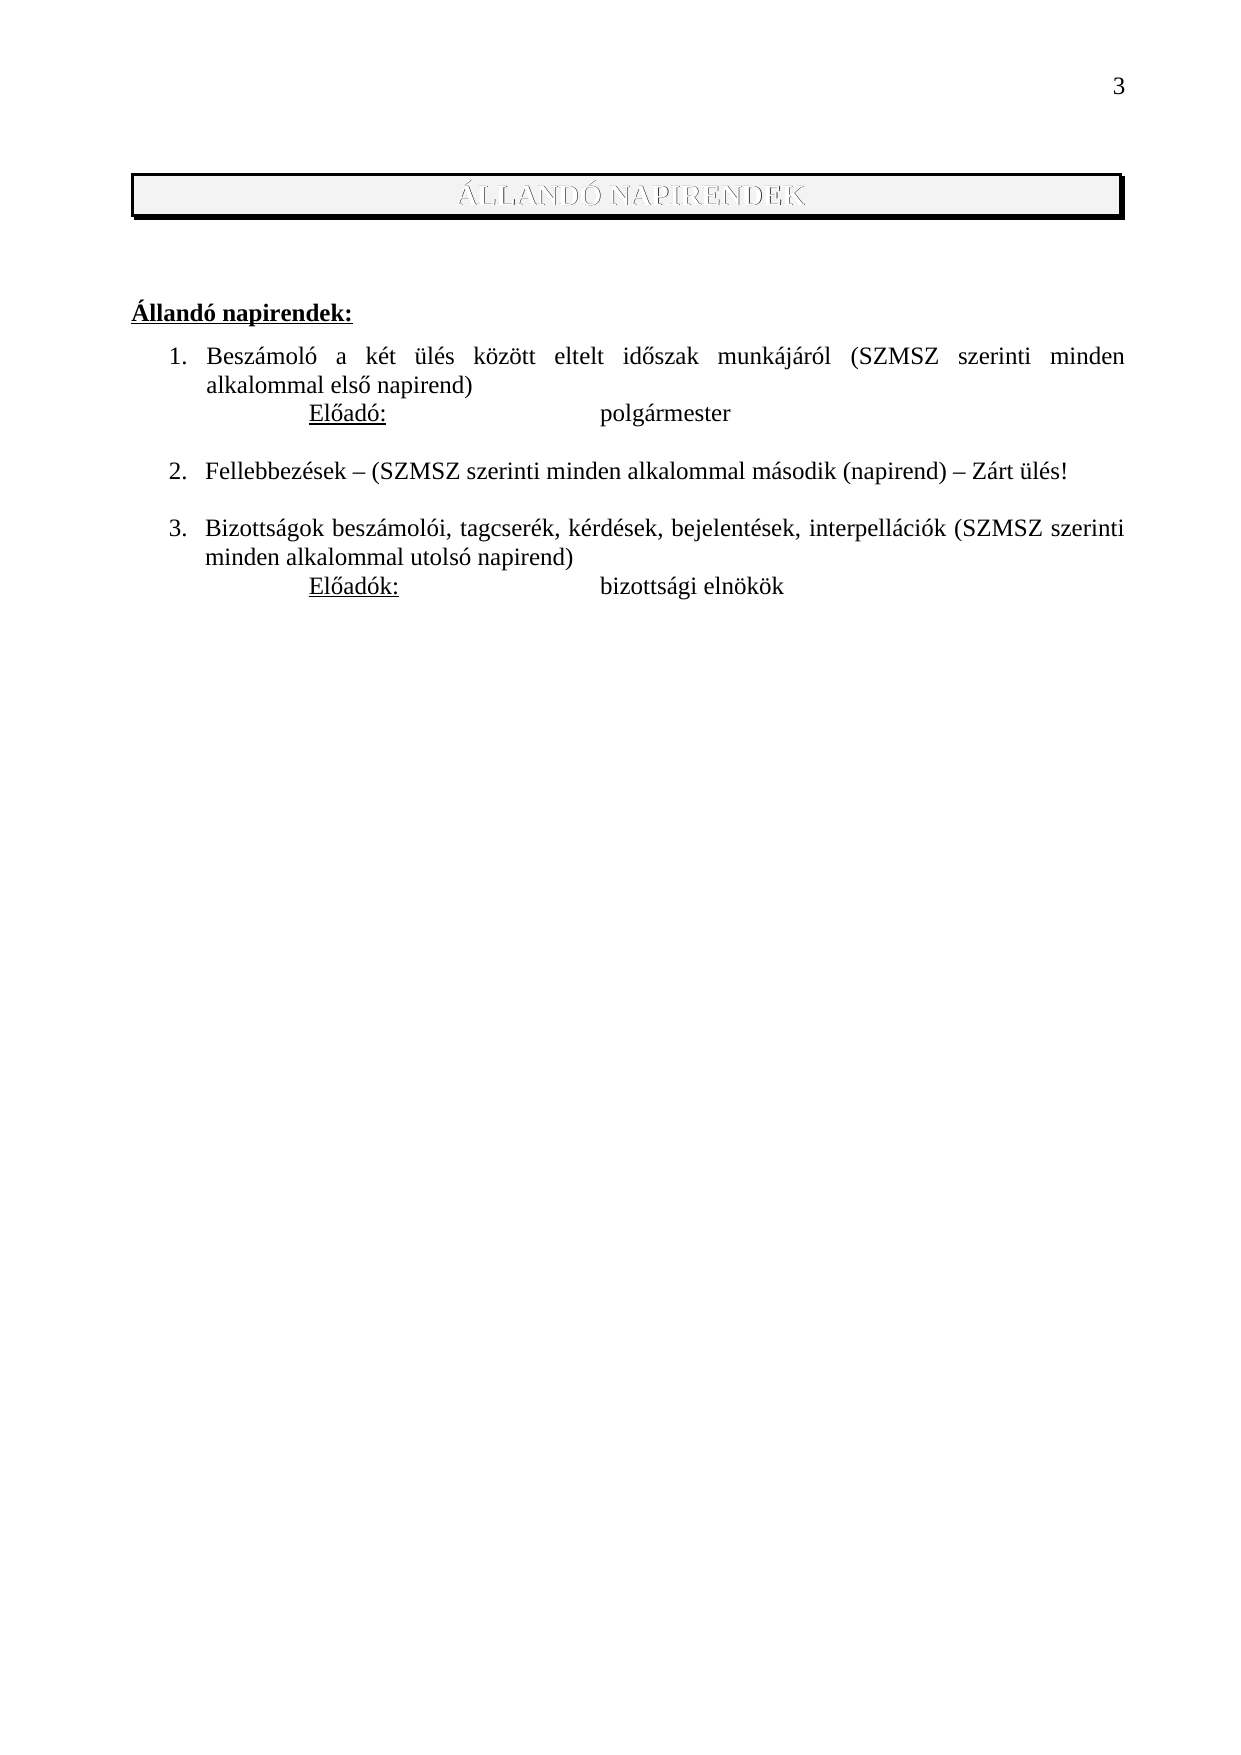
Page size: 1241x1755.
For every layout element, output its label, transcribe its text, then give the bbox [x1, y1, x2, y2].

subtitle Állandó napirendek [134, 176, 1119, 214]
text 3. Bizottságok beszámolói, tagcserék, kérdések, bejelentések, interpellációk (SZMSZ szerinti minden alkalommal utolsó napirend) [169, 513, 1125, 571]
text Előadók: bizottsági elnökök [308, 571, 1125, 600]
text 2. Fellebbezések – (SZMSZ szerinti minden alkalommal második (napirend) – Zárt ülés! [131, 456, 1125, 485]
list Beszámoló a két ülés között eltelt időszak munkájáról (SZMSZ szerinti minden alkalommal első napirend) [169, 341, 1125, 398]
text Állandó napirendek: [131, 298, 1125, 327]
text Előadó: polgármester [308, 398, 1125, 427]
